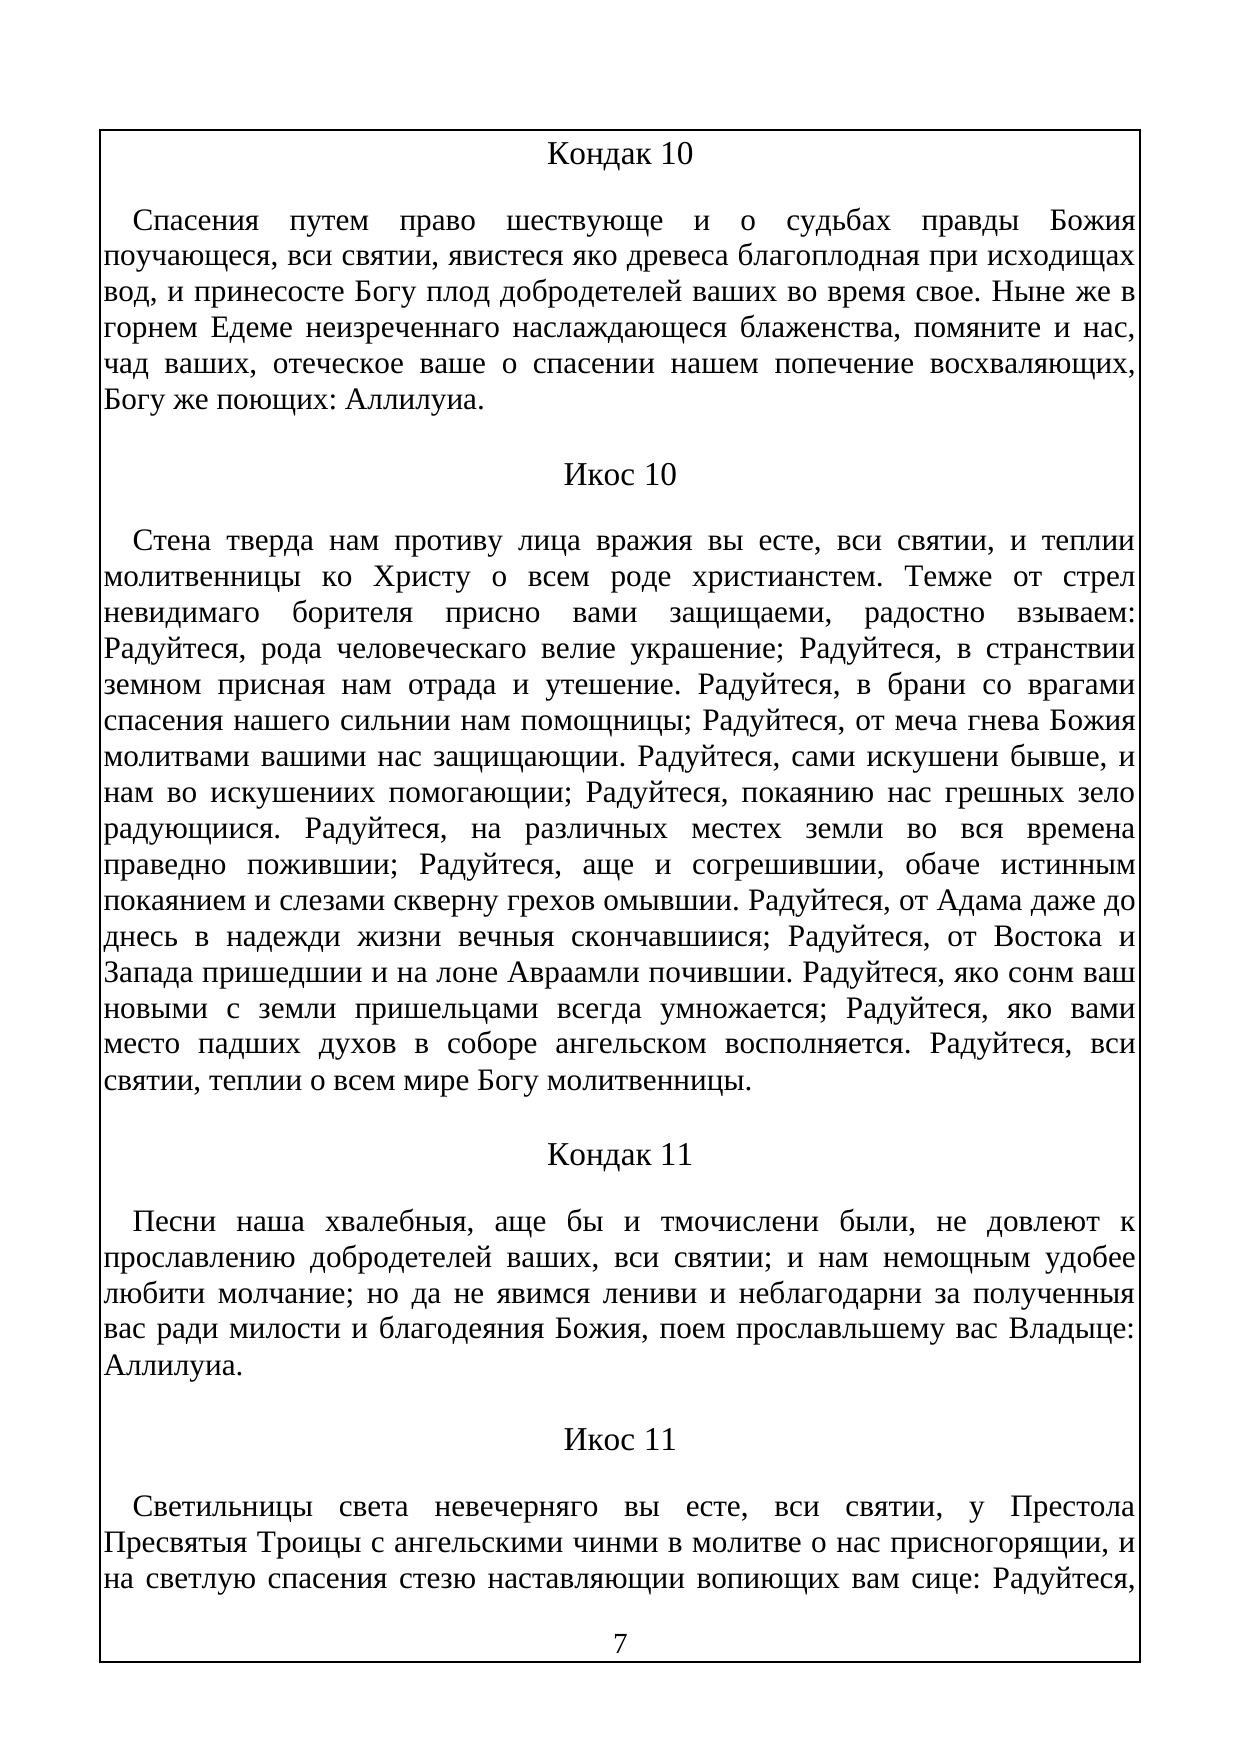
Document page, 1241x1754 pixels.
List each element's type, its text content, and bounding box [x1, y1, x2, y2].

subtitle Кондак 10 [103, 133, 1137, 171]
subtitle Кондак 11 [103, 1134, 1137, 1172]
subtitle Икос 10 [103, 454, 1137, 492]
text Стена тверда нам противу лица вражия вы есте, вси святии, и теплии молитвенницы ко Христу о всем роде христианстем. Темже от стрел невидимаго борителя присно вами защищаеми, радостно взываем: Радуйтеся, рода человеческаго велие украшение; Радуйтеся, в странствии земном присная нам отрада и утешение. Радуйтеся, в брани со врагами спасения нашего сильнии нам помощницы; Радуйтеся, от меча гнева Божия молитвами вашими нас защищающии. Радуйтеся, сами искушени бывше, и нам во искушениих помогающии; Радуйтеся, покаянию нас грешных зело радующиися. Радуйтеся, на различных местех земли во вся времена праведно пожившии; Радуйтеся, аще и согрешившии, обаче истинным покаянием и слезами скверну грехов омывшии. Радуйтеся, от Адама даже до днесь в надежди жизни вечныя скончавшиися; Радуйтеся, от Востока и Запада пришедшии и на лоне Авраамли почившии. Радуйтеся, яко сонм ваш новыми с земли пришельцами всегда умножается; Радуйтеся, яко вами место падших духов в соборе ангельском восполняется. Радуйтеся, вси святии, теплии о всем мире Богу молитвенницы. [103, 522, 1137, 1097]
subtitle Икос 11 [103, 1419, 1137, 1457]
text Спасения путем право шествующе и о судьбах правды Божия поучающеся, вси святии, явистеся яко древеса благоплодная при исходищах вод, и принесосте Богу плод добродетелей ваших во время свое. Ныне же в горнем Едеме неизреченнаго наслаждающеся блаженства, помяните и нас, чад ваших, отеческое ваше о спасении нашем попечение восхваляющих, Богу же поющих: Аллилуиа. [103, 201, 1137, 416]
text Светильницы света невечерняго вы есте, вси святии, у Престола Пресвятыя Троицы с ангельскими чинми в молитве о нас присногорящии, и на светлую спасения стезю наставляющии вопиющих вам сице: Радуйтеся, [103, 1487, 1137, 1595]
text Песни наша хвалебныя, аще бы и тмочислени были, не довлеют к прославлению добродетелей ваших, вси святии; и нам немощным удобее любити молчание; но да не явимся лениви и неблагодарни за полученныя вас ради милости и благодеяния Божия, поем прославльшему вас Владыце: Аллилуиа. [103, 1202, 1137, 1382]
